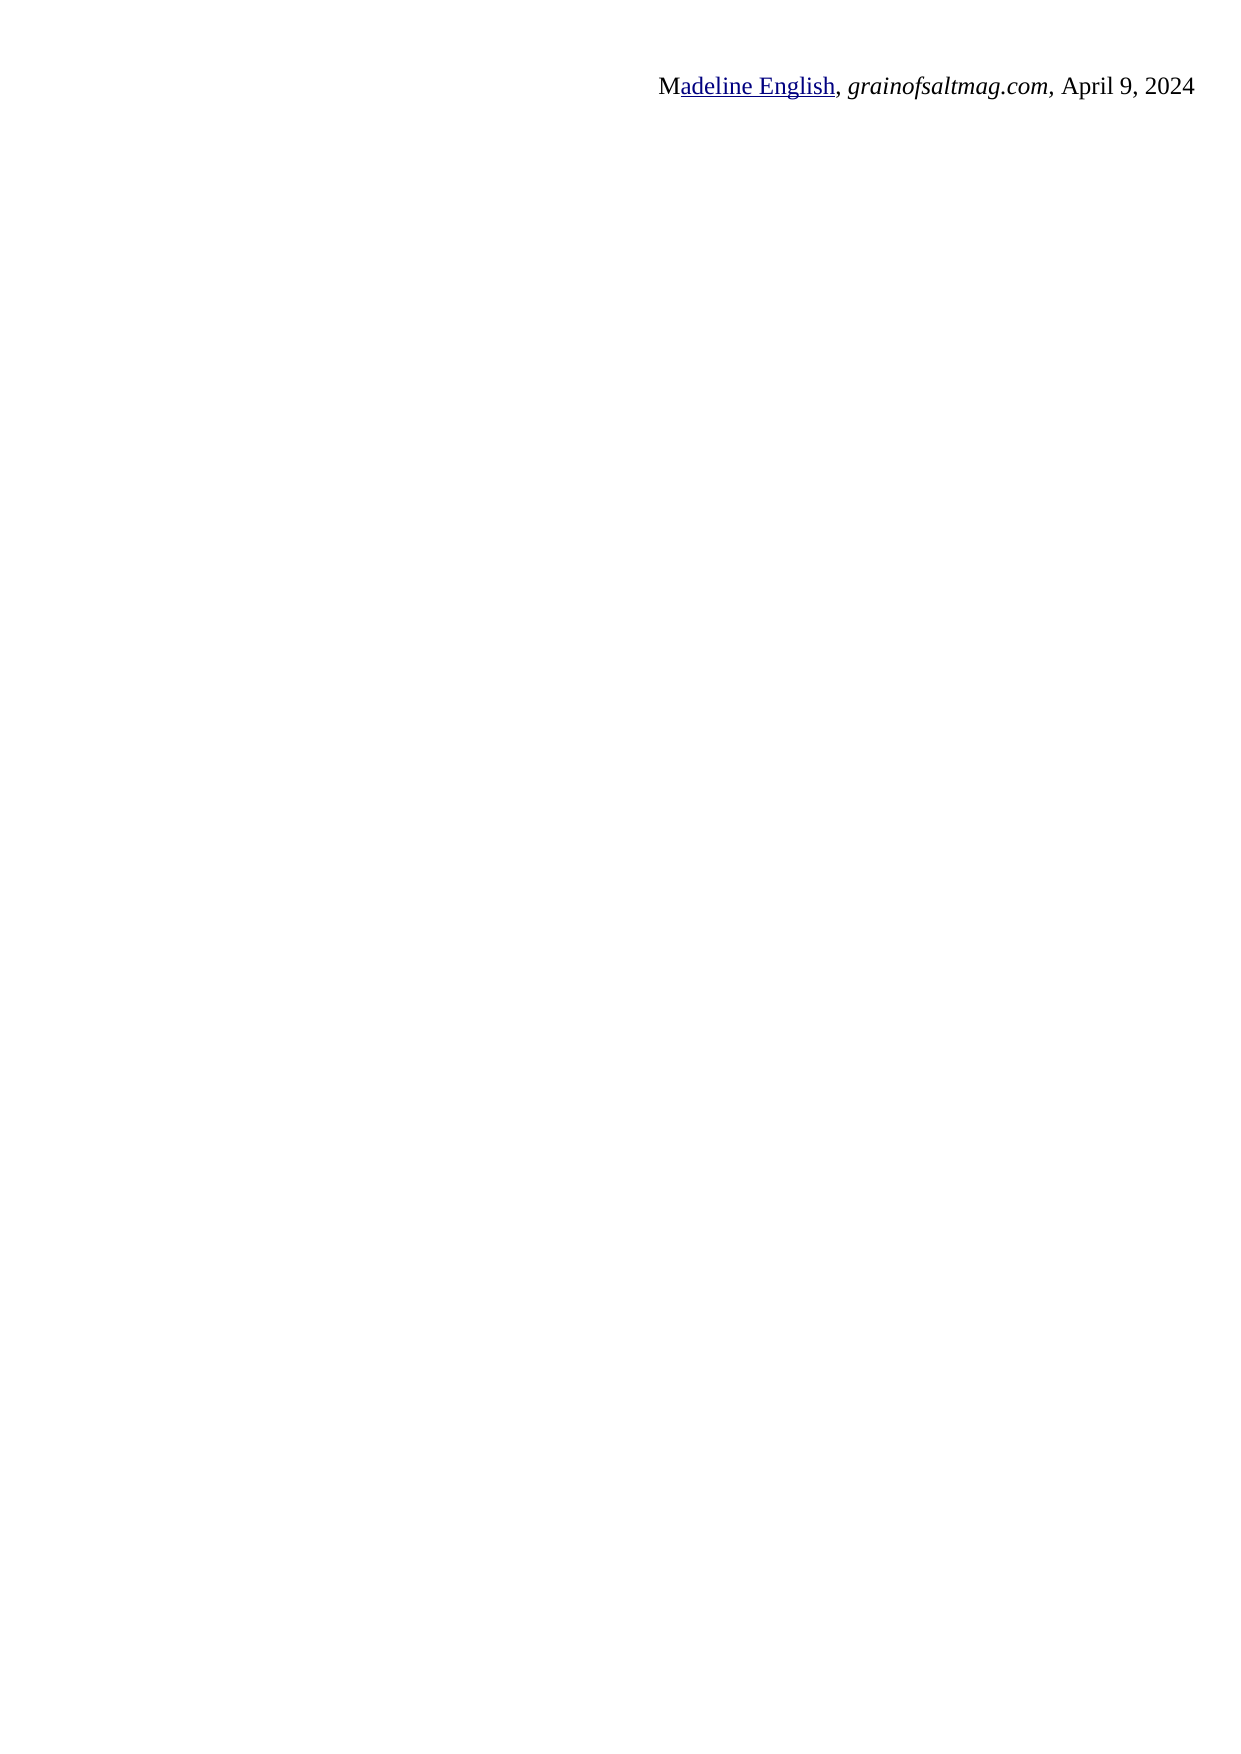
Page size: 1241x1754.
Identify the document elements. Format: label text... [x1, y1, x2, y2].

text Madeline English, grainofsaltmag.com, April 9, 2024 [58, 71, 1195, 99]
